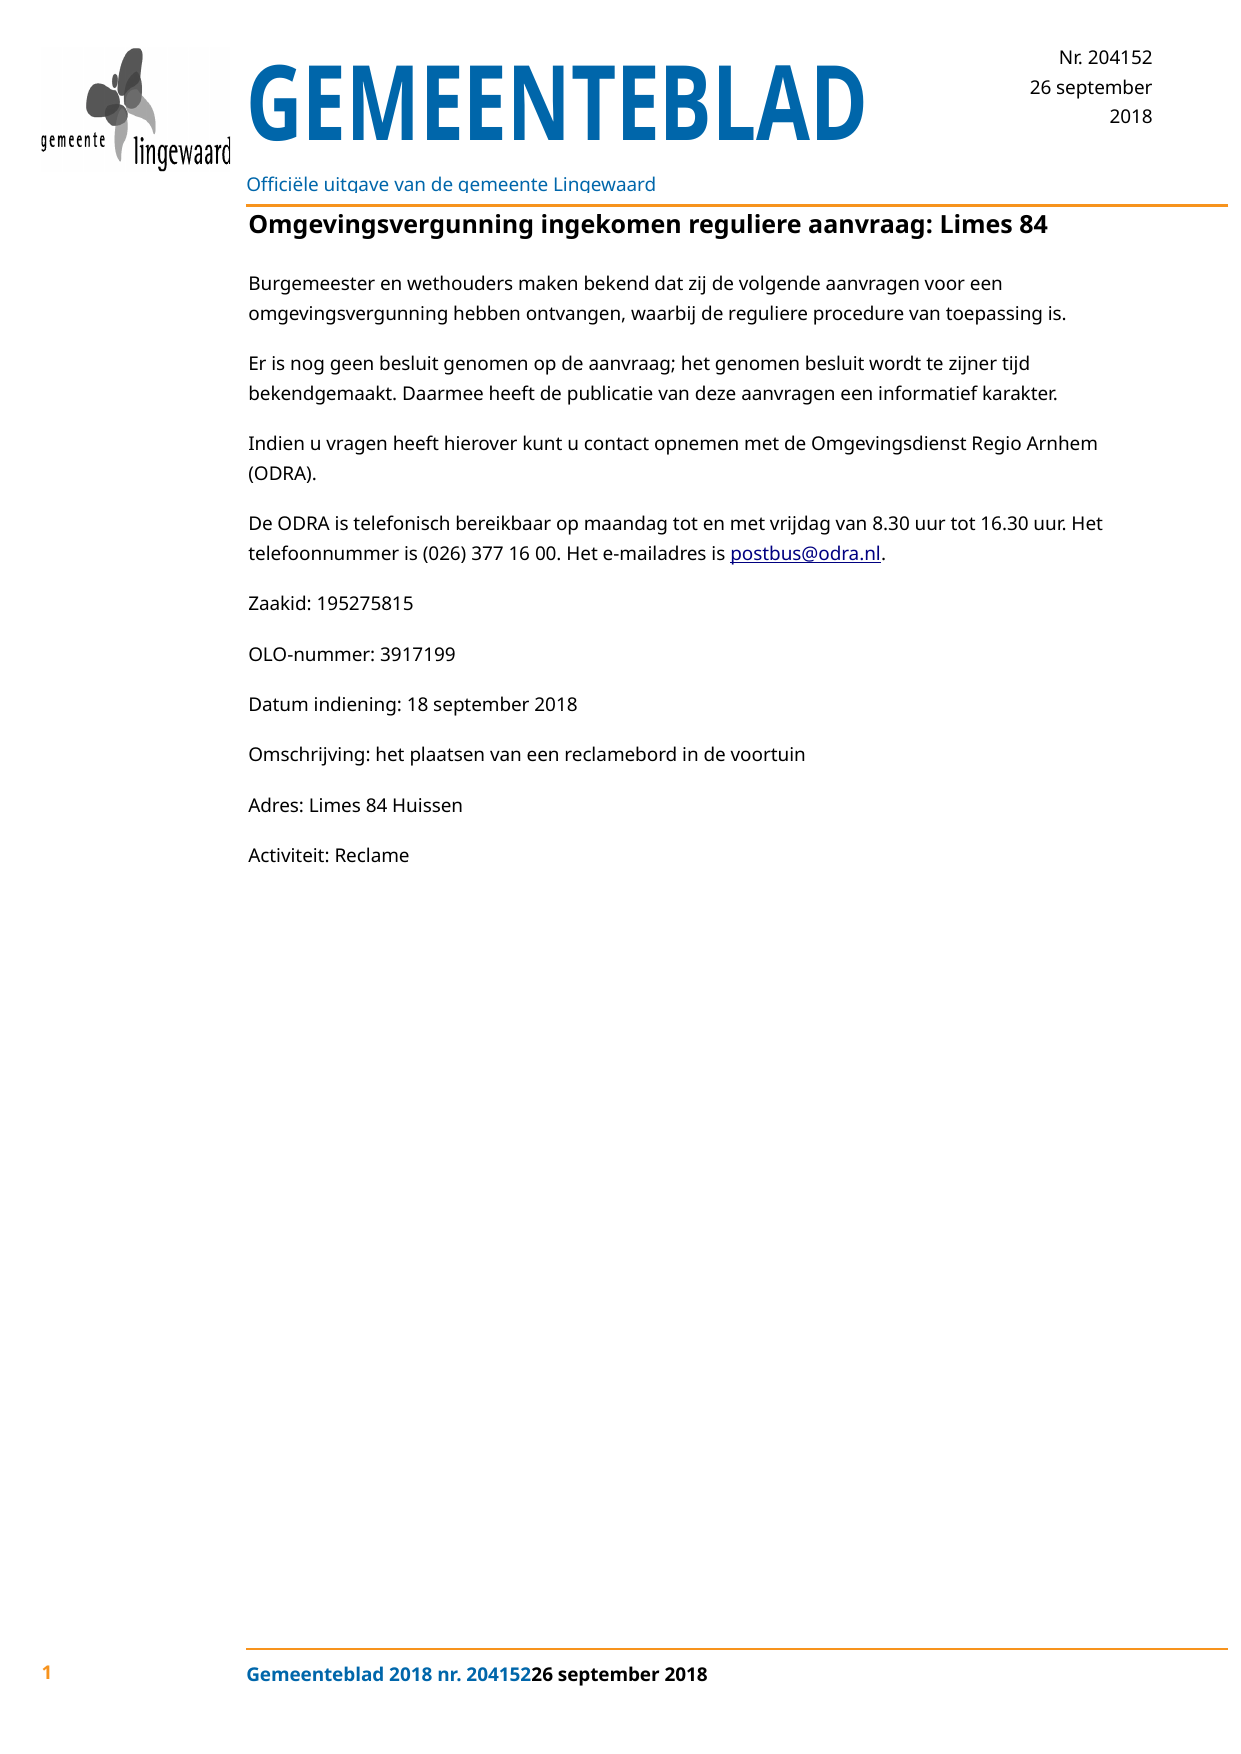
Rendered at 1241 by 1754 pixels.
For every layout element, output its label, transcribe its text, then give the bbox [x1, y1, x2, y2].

text Er is nog geen besluit genomen op de aanvraag; het genomen besluit wordt te zijner tijd bekendgemaakt. Daarmee heeft de publicatie van deze aanvragen een informatief karakter. [248, 350, 1152, 406]
text Zaakid: 195275815 [248, 590, 1152, 616]
text Omgevingsvergunning ingekomen reguliere aanvraag: Limes 84 [248, 207, 1152, 241]
text Datum indiening: 18 september 2018 [248, 691, 1152, 717]
text OLO-nummer: 3917199 [248, 641, 1152, 666]
text Activiteit: Reclame [248, 842, 1152, 868]
text Indien u vragen heeft hierover kunt u contact opnemen met de Omgevingsdienst Regio Arnhem (ODRA). [248, 430, 1152, 486]
text Omschrijving: het plaatsen van een reclamebord in de voortuin [248, 742, 1152, 767]
text Burgemeester en wethouders maken bekend dat zij de volgende aanvragen voor een omgevingsvergunning hebben ontvangen, waarbij de reguliere procedure van toepassing is. [248, 270, 1152, 326]
picture [41, 47, 231, 172]
text De ODRA is telefonisch bereikbaar op maandag tot en met vrijdag van 8.30 uur tot 16.30 uur. Het telefoonnummer is (026) 377 16 00. Het e-mailadres is postbus@odra.nl. [248, 510, 1152, 566]
text Adres: Limes 84 Huissen [248, 792, 1152, 818]
